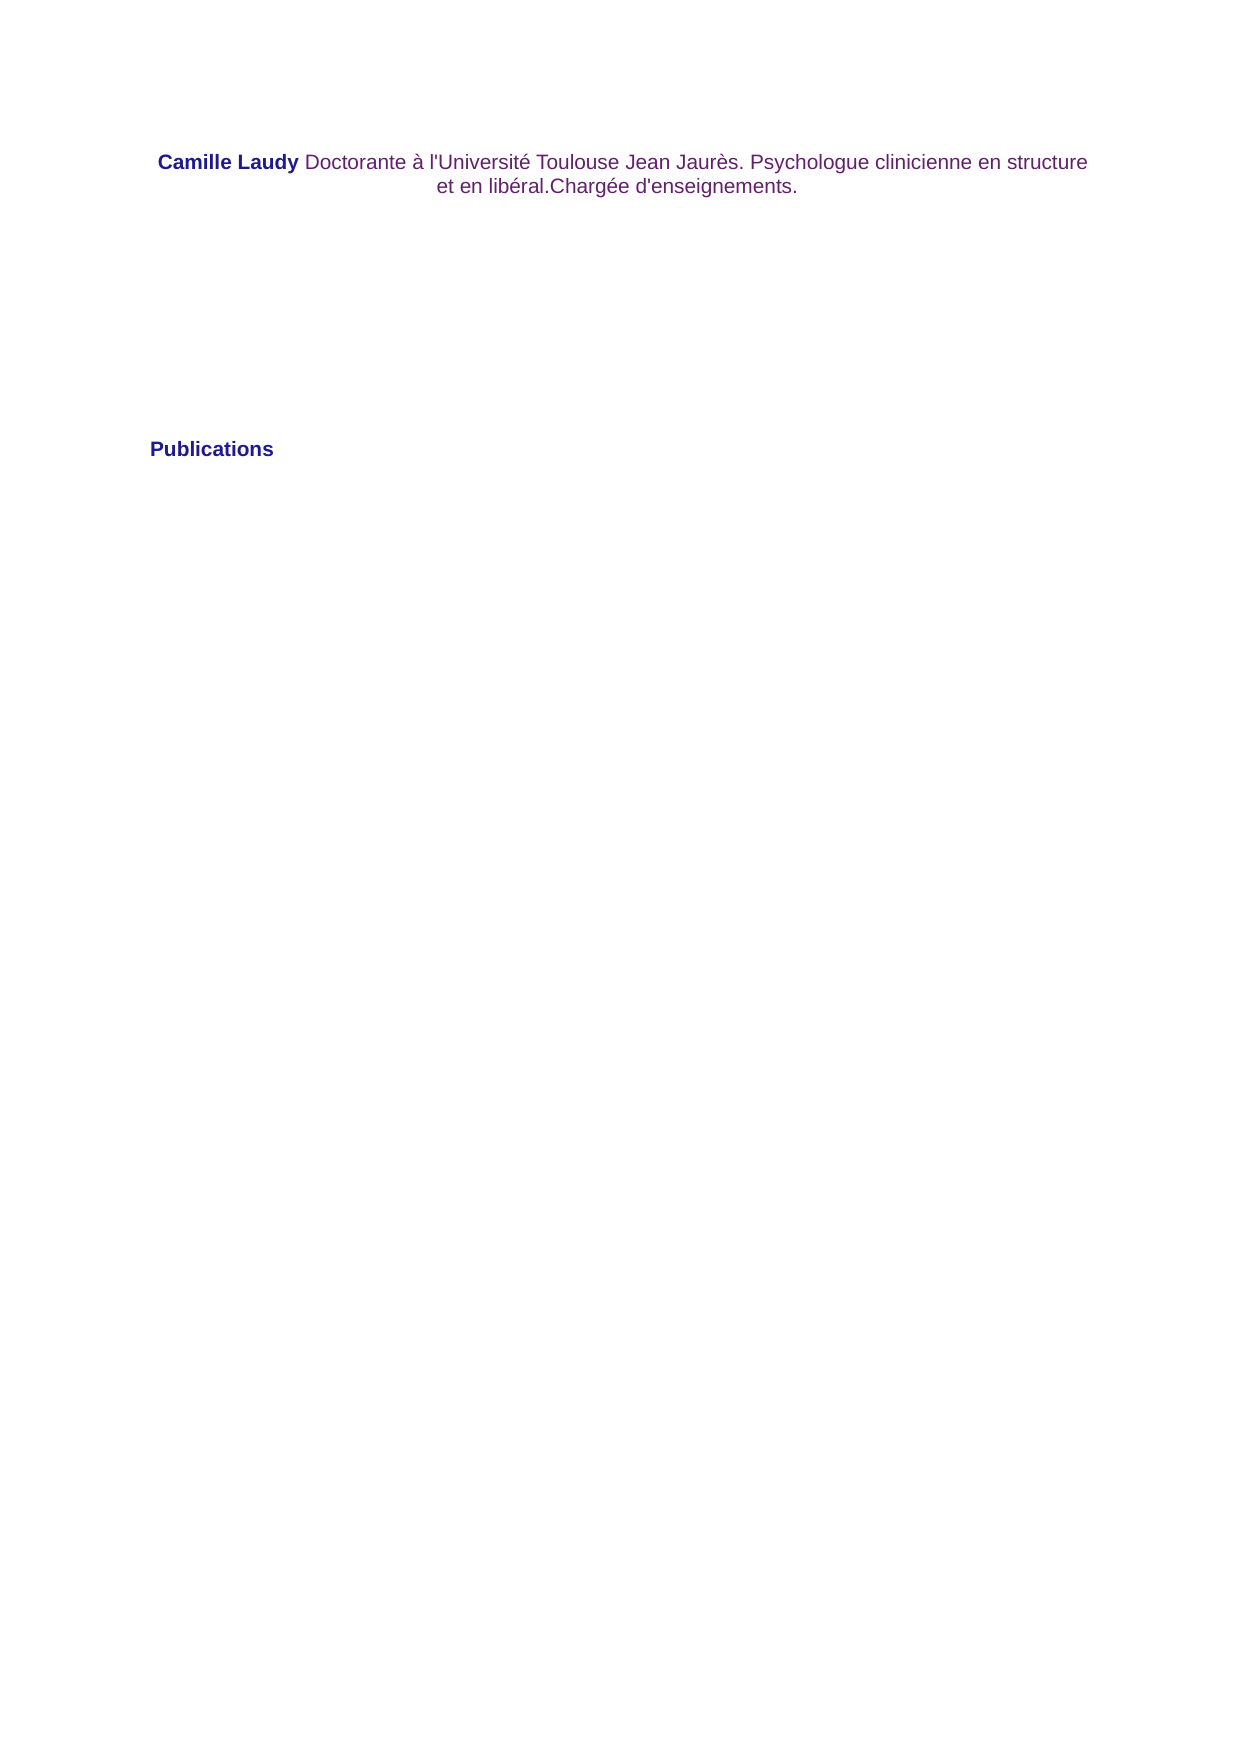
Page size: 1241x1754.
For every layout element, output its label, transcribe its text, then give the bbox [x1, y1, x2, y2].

subtitle Publications [150, 436, 1090, 460]
subtitle Camille Laudy Doctorante à l'Université Toulouse Jean Jaurès. Psychologue clinicienne en structure et en libéral.Chargée d'enseignements. [150, 150, 1090, 198]
